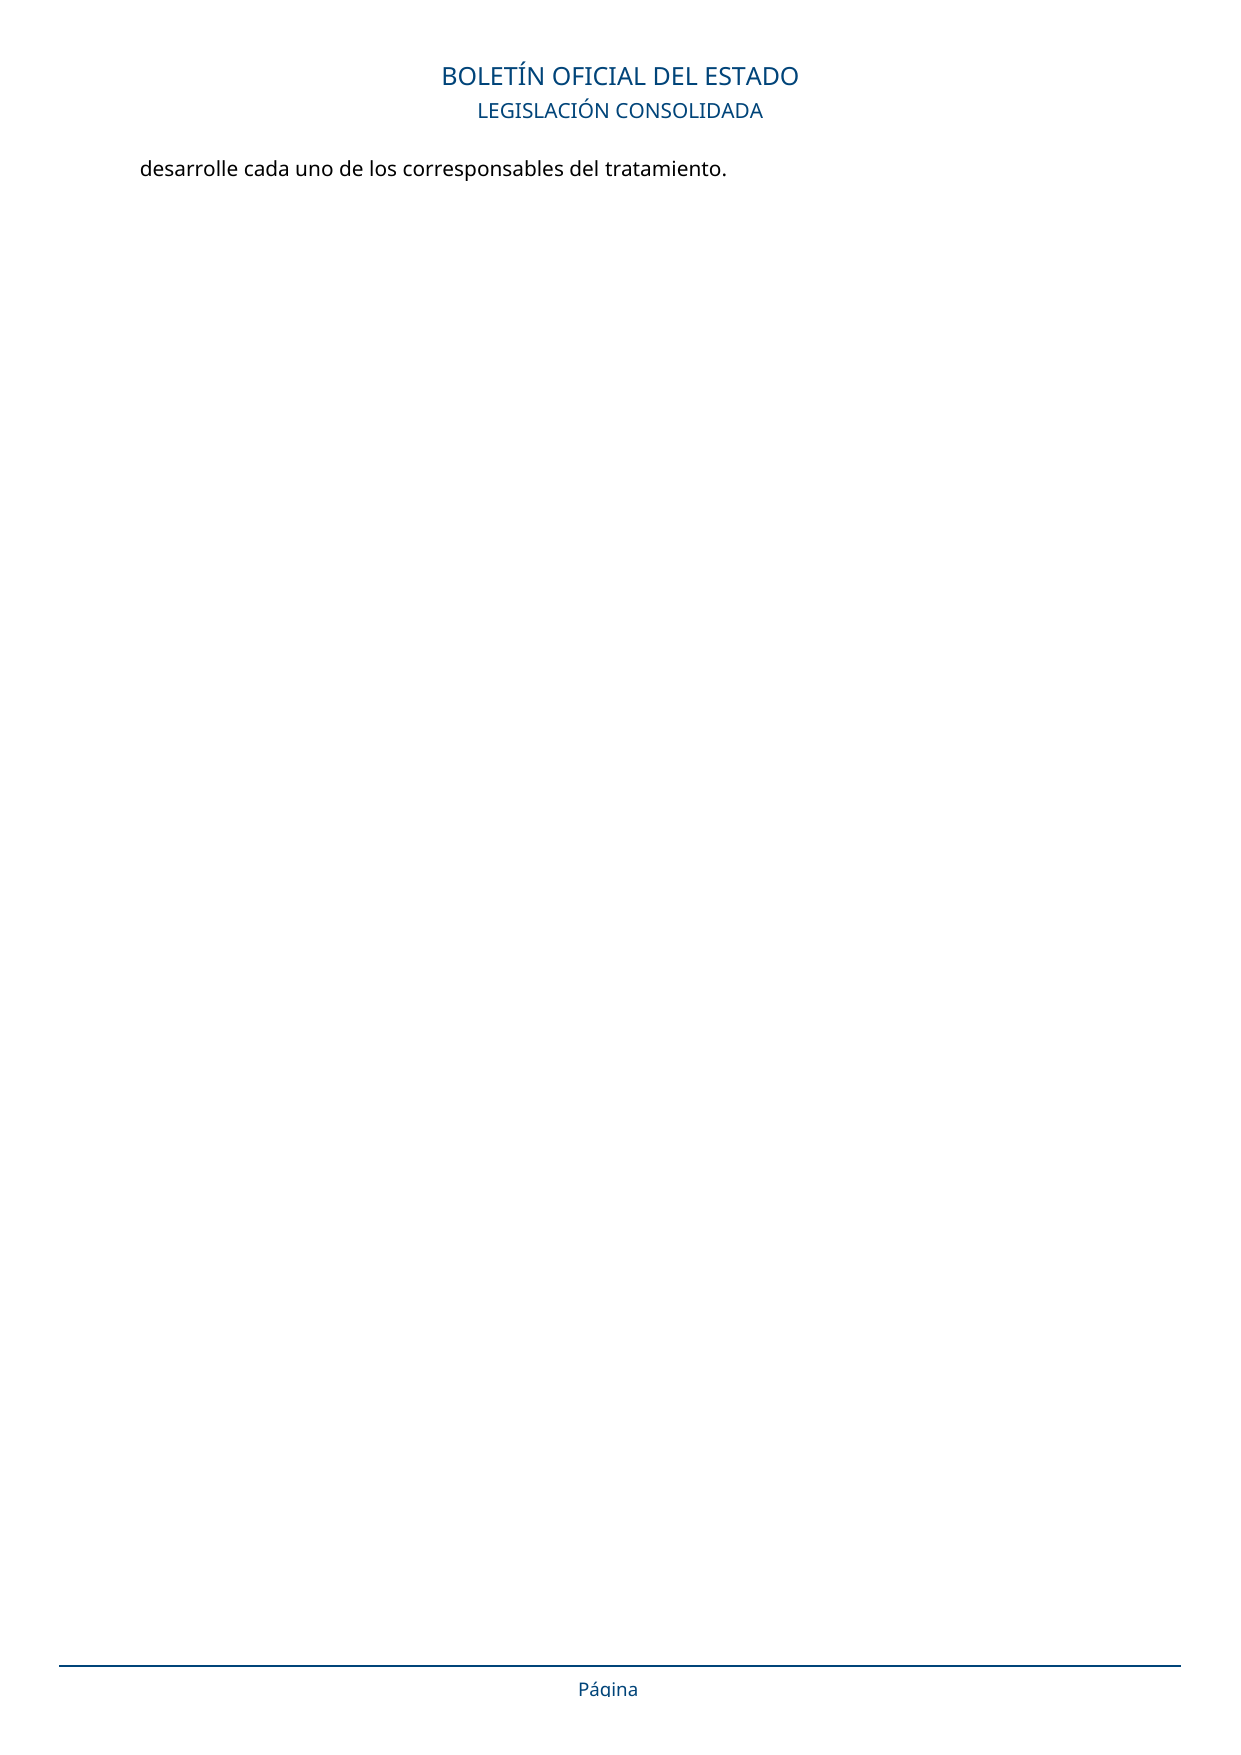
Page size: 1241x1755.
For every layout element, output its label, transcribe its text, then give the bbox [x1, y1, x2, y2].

text desarrolle cada uno de los corresponsables del tratamiento. [139, 154, 1052, 183]
